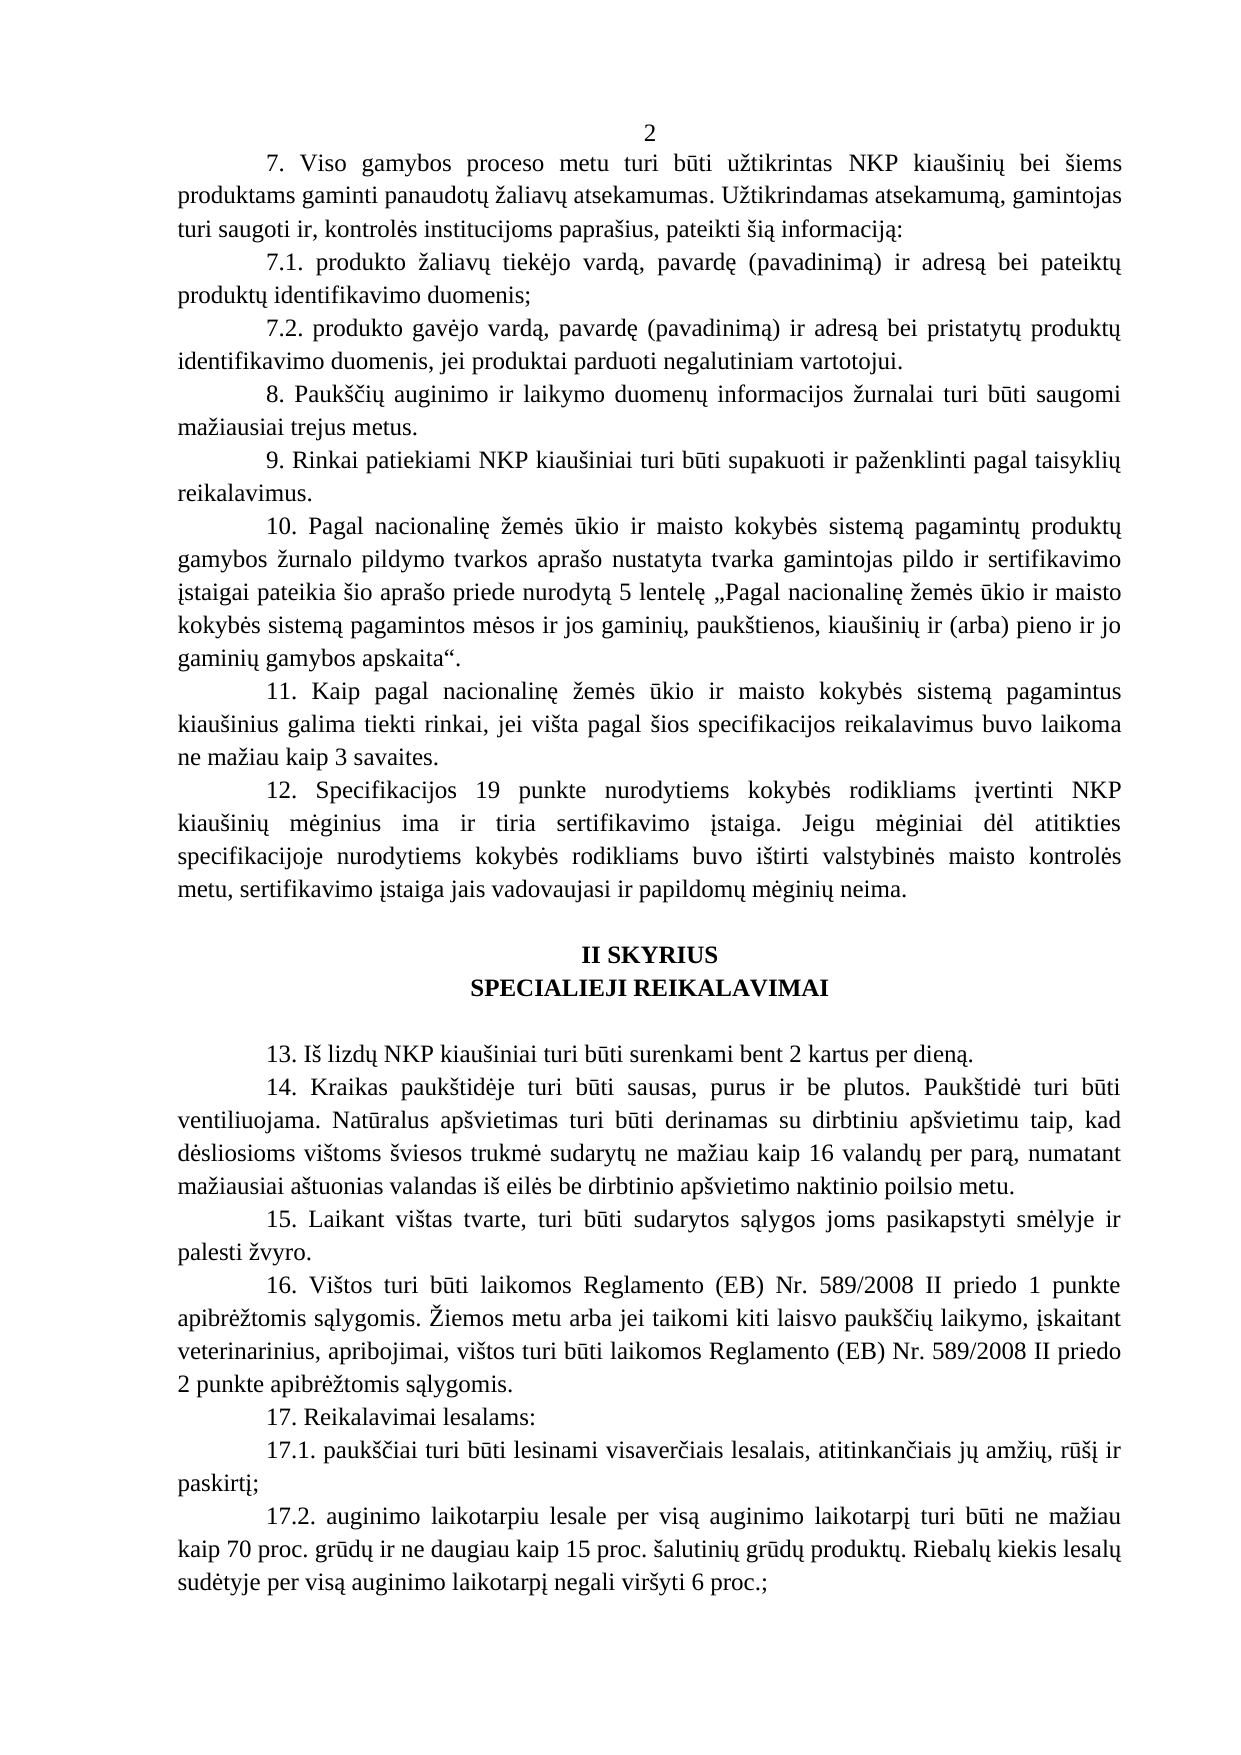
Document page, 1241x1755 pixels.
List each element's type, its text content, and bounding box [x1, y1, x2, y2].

text 16. Vištos turi būti laikomos Reglamento (EB) Nr. 589/2008 II priedo 1 punkte apibrėžtomis sąlygomis. Žiemos metu arba jei taikomi kiti laisvo paukščių laikymo, įskaitant veterinarinius, apribojimai, vištos turi būti laikomos Reglamento (EB) Nr. 589/2008 II priedo 2 punkte apibrėžtomis sąlygomis. [177, 1270, 1122, 1398]
text 9. Rinkai patiekiami NKP kiaušiniai turi būti supakuoti ir paženklinti pagal taisyklių reikalavimus. [177, 445, 1122, 507]
text 11. Kaip pagal nacionalinę žemės ūkio ir maisto kokybės sistemą pagamintus kiaušinius galima tiekti rinkai, jei višta pagal šios specifikacijos reikalavimus buvo laikoma ne mažiau kaip 3 savaites. [177, 676, 1122, 771]
text SPECIALIEJI REIKALAVIMAI [177, 973, 1122, 1002]
text 7.1. produkto žaliavų tiekėjo vardą, pavardę (pavadinimą) ir adresą bei pateiktų produktų identifikavimo duomenis; [177, 247, 1122, 308]
text 10. Pagal nacionalinę žemės ūkio ir maisto kokybės sistemą pagamintų produktų gamybos žurnalo pildymo tvarkos aprašo nustatyta tvarka gamintojas pildo ir sertifikavimo įstaigai pateikia šio aprašo priede nurodytą 5 lentelę „Pagal nacionalinę žemės ūkio ir maisto kokybės sistemą pagamintos mėsos ir jos gaminių, paukštienos, kiaušinių ir (arba) pieno ir jo gaminių gamybos apskaita“. [177, 511, 1122, 672]
text 17.1. paukščiai turi būti lesinami visaverčiais lesalais, atitinkančiais jų amžių, rūšį ir paskirtį; [177, 1435, 1122, 1497]
text 12. Specifikacijos 19 punkte nurodytiems kokybės rodikliams įvertinti NKP kiaušinių mėginius ima ir tiria sertifikavimo įstaiga. Jeigu mėginiai dėl atitikties specifikacijoje nurodytiems kokybės rodikliams buvo ištirti valstybinės maisto kontrolės metu, sertifikavimo įstaiga jais vadovaujasi ir papildomų mėginių neima. [177, 775, 1122, 903]
text 7.2. produkto gavėjo vardą, pavardę (pavadinimą) ir adresą bei pristatytų produktų identifikavimo duomenis, jei produktai parduoti negalutiniam vartotojui. [177, 313, 1122, 374]
text 17.2. auginimo laikotarpiu lesale per visą auginimo laikotarpį turi būti ne mažiau kaip 70 proc. grūdų ir ne daugiau kaip 15 proc. šalutinių grūdų produktų. Riebalų kiekis lesalų sudėtyje per visą auginimo laikotarpį negali viršyti 6 proc.; [177, 1501, 1122, 1596]
text 13. Iš lizdų NKP kiaušiniai turi būti surenkami bent 2 kartus per dieną. [177, 1039, 1122, 1068]
text 17. Reikalavimai lesalams: [177, 1402, 1122, 1431]
text 15. Laikant vištas tvarte, turi būti sudarytos sąlygos joms pasikapstyti smėlyje ir palesti žvyro. [177, 1204, 1122, 1266]
text 8. Paukščių auginimo ir laikymo duomenų informacijos žurnalai turi būti saugomi mažiausiai trejus metus. [177, 379, 1122, 441]
text II SKYRIUS [177, 940, 1122, 969]
text 7. Viso gamybos proceso metu turi būti užtikrintas NKP kiaušinių bei šiems produktams gaminti panaudotų žaliavų atsekamumas. Užtikrindamas atsekamumą, gamintojas turi saugoti ir, kontrolės institucijoms paprašius, pateikti šią informaciją: [177, 148, 1122, 242]
text 14. Kraikas paukštidėje turi būti sausas, purus ir be plutos. Paukštidė turi būti ventiliuojama. Natūralus apšvietimas turi būti derinamas su dirbtiniu apšvietimu taip, kad dėsliosioms vištoms šviesos trukmė sudarytų ne mažiau kaip 16 valandų per parą, numatant mažiausiai aštuonias valandas iš eilės be dirbtinio apšvietimo naktinio poilsio metu. [177, 1072, 1122, 1200]
